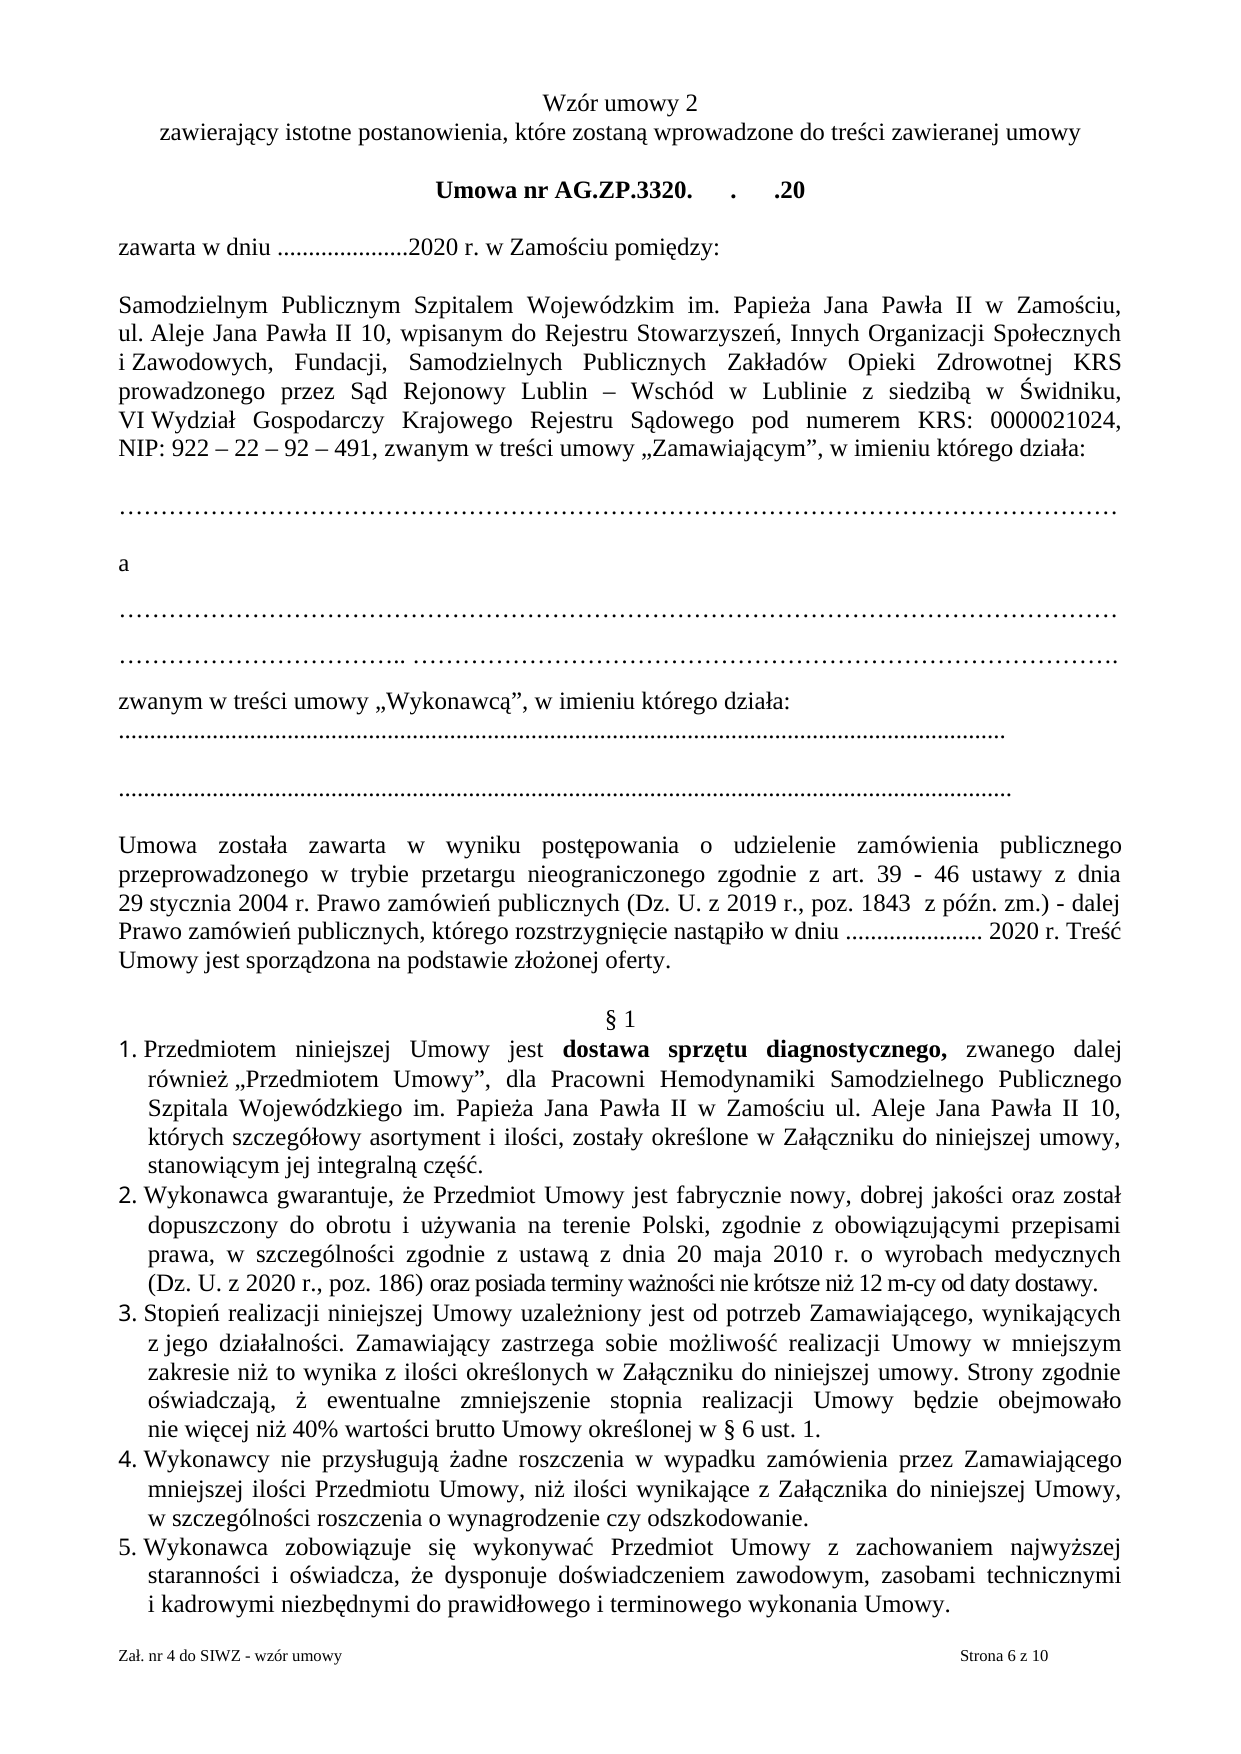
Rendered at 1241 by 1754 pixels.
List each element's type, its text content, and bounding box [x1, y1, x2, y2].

text a ……………………………………………………………………………………………………………………………………….. …………………………………………………………………………. [118, 548, 1122, 669]
list Wykonawca gwarantuje, że Przedmiot Umowy jest fabrycznie nowy, dobrej jakości oraz został dopuszczony do obrotu i używania na terenie Polski, zgodnie z obowiązującymi przepisami prawa, w szczególności zgodnie z ustawą z dnia 20 maja 2010 r. o wyrobach medycznych (Dz. U. z 2020 r., poz. 186) oraz posiada terminy ważności nie krótsze niż 12 m-cy od daty dostawy. [118, 1179, 1122, 1297]
list Przedmiotem niniejszej Umowy jest dostawa sprzętu diagnostycznego, zwanego dalej również „Przedmiotem Umowy”, dla Pracowni Hemodynamiki Samodzielnego Publicznego Szpitala Wojewódzkiego im. Papieża Jana Pawła II w Zamościu ul. Aleje Jana Pawła II 10, których szczegółowy asortyment i ilości, zostały określone w Załączniku do niniejszej umowy, stanowiącym jej integralną część. [118, 1033, 1122, 1179]
list Stopień realizacji niniejszej Umowy uzależniony jest od potrzeb Zamawiającego, wynikających z jego działalności. Zamawiający zastrzega sobie możliwość realizacji Umowy w mniejszym zakresie niż to wynika z ilości określonych w Załączniku do niniejszej umowy. Strony zgodnie oświadczają, ż ewentualne zmniejszenie stopnia realizacji Umowy będzie obejmowało nie więcej niż 40% wartości brutto Umowy określonej w § 6 ust. 1. [118, 1297, 1122, 1443]
text Umowa została zawarta w wyniku postępowania o udzielenie zamówienia publicznego przeprowadzonego w trybie przetargu nieograniczonego zgodnie z art. 39 - 46 ustawy z dnia 29 stycznia 2004 r. Prawo zamówień publicznych (Dz. U. z 2019 r., poz. 1843 z późn. zm.) - dalej Prawo zamówień publicznych, którego rozstrzygnięcie nastąpiło w dniu ...................... 2020 r. Treść Umowy jest sporządzona na podstawie złożonej oferty. [118, 830, 1122, 974]
text .............................................................................................................................................. [118, 715, 1122, 744]
list Wykonawca zobowiązuje się wykonywać Przedmiot Umowy z zachowaniem najwyższej staranności i oświadcza, że dysponuje doświadczeniem zawodowym, zasobami technicznymi i kadrowymi niezbędnymi do prawidłowego i terminowego wykonania Umowy. [118, 1532, 1122, 1618]
text zawierający istotne postanowienia, które zostaną wprowadzone do treści zawieranej umowy [118, 117, 1122, 146]
text zawarta w dniu .....................2020 r. w Zamościu pomiędzy: [118, 232, 1122, 261]
text zwanym w treści umowy „Wykonawcą”, w imieniu którego działa: [118, 686, 1122, 715]
text Wzór umowy 2 [118, 88, 1122, 117]
text ………………………………………………………………………………………………………… [118, 491, 1122, 520]
text § 1 [118, 1004, 1122, 1033]
text Samodzielnym Publicznym Szpitalem Wojewódzkim im. Papieża Jana Pawła II w Zamościu, ul. Aleje Jana Pawła II 10, wpisanym do Rejestru Stowarzyszeń, Innych Organizacji Społecznych i Zawodowych, Fundacji, Samodzielnych Publicznych Zakładów Opieki Zdrowotnej KRS prowadzonego przez Sąd Rejonowy Lublin – Wschód w Lublinie z siedzibą w Świdniku, VI Wydział Gospodarczy Krajowego Rejestru Sądowego pod numerem KRS: 0000021024, NIP: 922 – 22 – 92 – 491, zwanym w treści umowy „Zamawiającym”, w imieniu którego działa: [118, 290, 1122, 462]
text Umowa nr AG.ZP.3320. . .20 [118, 175, 1122, 203]
list Wykonawcy nie przysługują żadne roszczenia w wypadku zamówienia przez Zamawiającego mniejszej ilości Przedmiotu Umowy, niż ilości wynikające z Załącznika do niniejszej Umowy, w szczególności roszczenia o wynagrodzenie czy odszkodowanie. [118, 1443, 1122, 1532]
text ............................................................................................................................................... [118, 773, 1122, 801]
